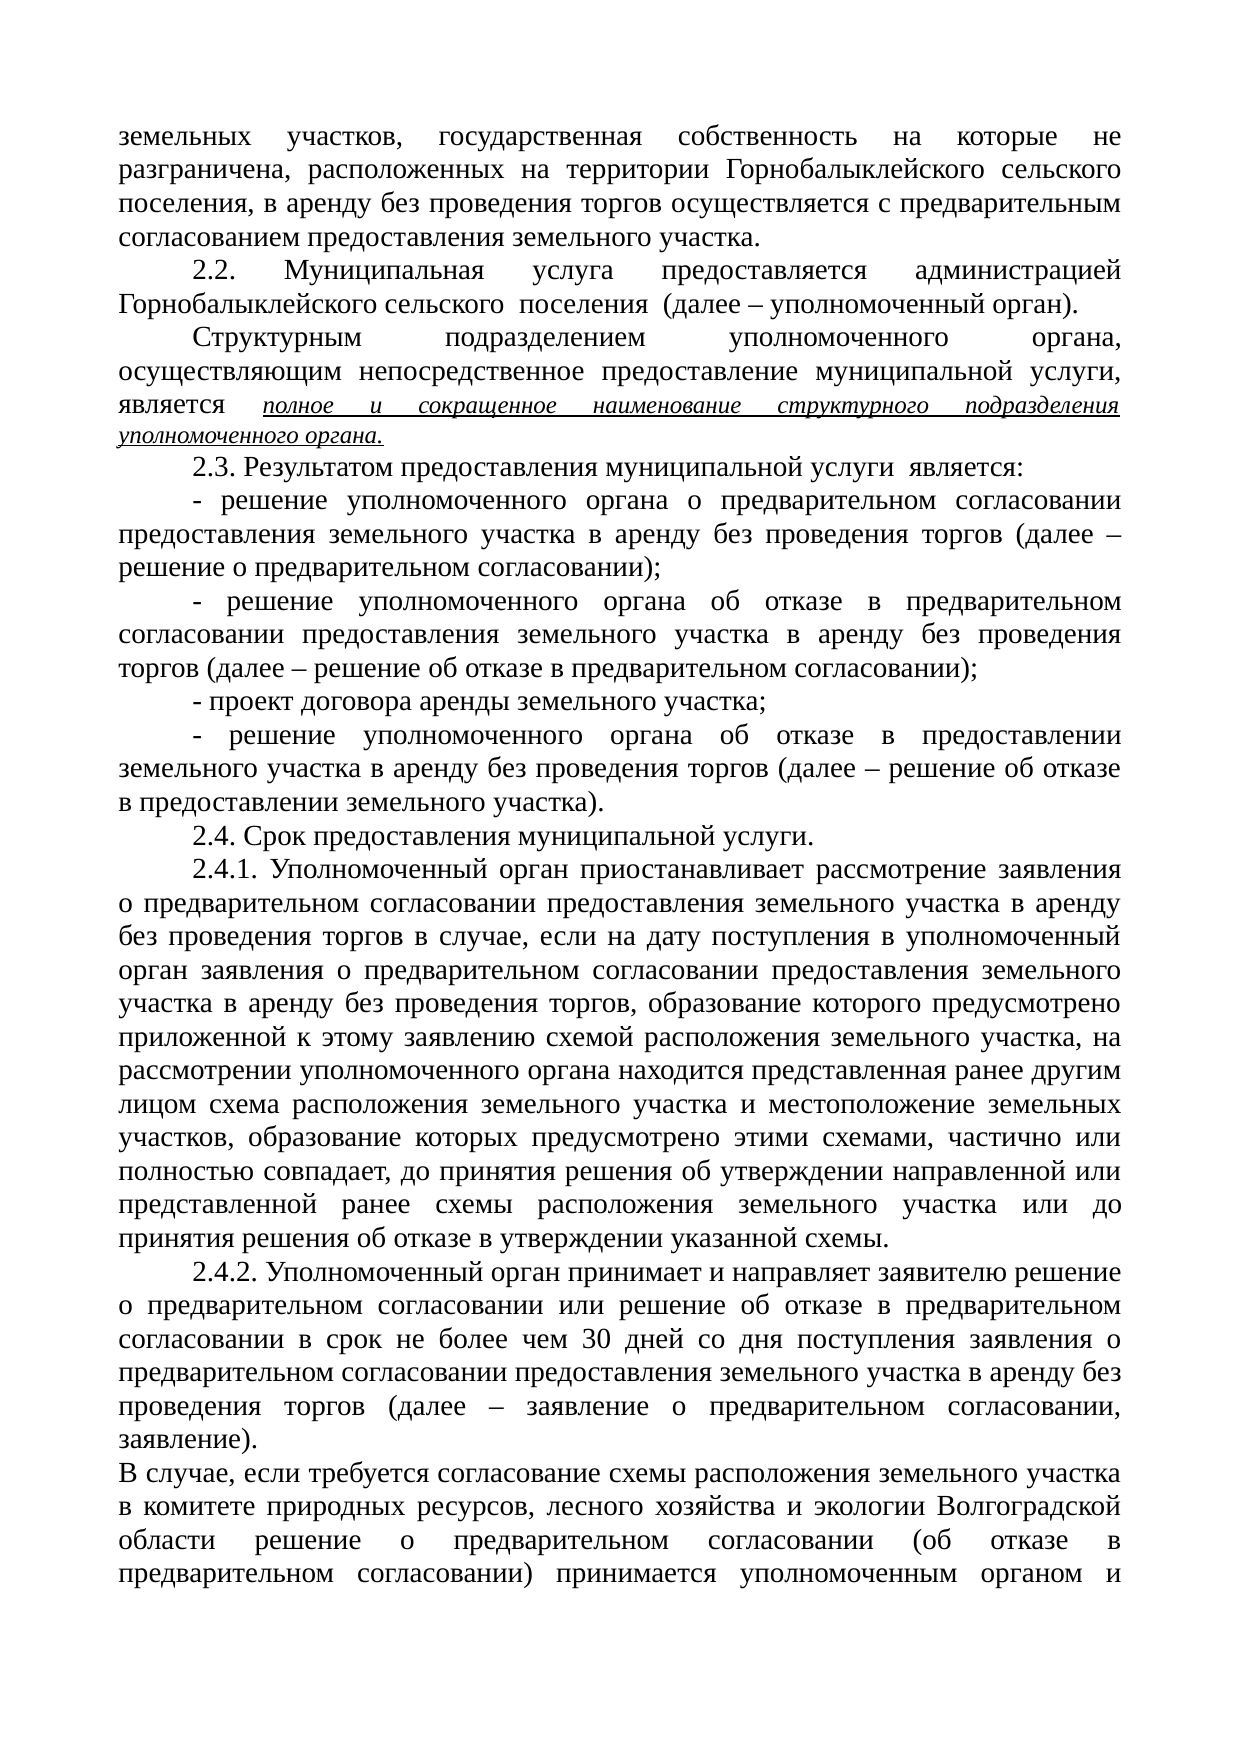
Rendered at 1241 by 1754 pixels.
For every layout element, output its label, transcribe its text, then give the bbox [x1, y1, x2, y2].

text земельных участков, государственная собственность на которые не разграничена, расположенных на территории Горнобалыклейского сельского поселения, в аренду без проведения торгов осуществляется с предварительным согласованием предоставления земельного участка. [118, 118, 1122, 252]
text 2.3. Результатом предоставления муниципальной услуги является: [118, 449, 1122, 482]
text - проект договора аренды земельного участка; [118, 683, 1122, 717]
text - решение уполномоченного органа об отказе в предоставлении земельного участка в аренду без проведения торгов (далее – решение об отказе в предоставлении земельного участка). [118, 717, 1122, 818]
text Структурным подразделением уполномоченного органа, осуществляющим непосредственное предоставление муниципальной услуги, является полное и сокращенное наименование структурного подразделения уполномоченного органа. [118, 319, 1122, 449]
text В случае, если требуется согласование схемы расположения земельного участка в комитете природных ресурсов, лесного хозяйства и экологии Волгоградской области решение о предварительном согласовании (об отказе в предварительном согласовании) принимается уполномоченным органом и [118, 1455, 1122, 1589]
text - решение уполномоченного органа о предварительном согласовании предоставления земельного участка в аренду без проведения торгов (далее – решение о предварительном согласовании); [118, 482, 1122, 583]
text 2.4.1. Уполномоченный орган приостанавливает рассмотрение заявления о предварительном согласовании предоставления земельного участка в аренду без проведения торгов в случае, если на дату поступления в уполномоченный орган заявления о предварительном согласовании предоставления земельного участка в аренду без проведения торгов, образование которого предусмотрено приложенной к этому заявлению схемой расположения земельного участка, на рассмотрении уполномоченного органа находится представленная ранее другим лицом схема расположения земельного участка и местоположение земельных участков, образование которых предусмотрено этими схемами, частично или полностью совпадает, до принятия решения об утверждении направленной или представленной ранее схемы расположения земельного участка или до принятия решения об отказе в утверждении указанной схемы. [118, 851, 1122, 1254]
text 2.2. Муниципальная услуга предоставляется администрацией Горнобалыклейского сельского поселения (далее – уполномоченный орган). [118, 252, 1122, 319]
text 2.4.2. Уполномоченный орган принимает и направляет заявителю решение о предварительном согласовании или решение об отказе в предварительном согласовании в срок не более чем 30 дней со дня поступления заявления о предварительном согласовании предоставления земельного участка в аренду без проведения торгов (далее – заявление о предварительном согласовании, заявление). [118, 1254, 1122, 1455]
text - решение уполномоченного органа об отказе в предварительном согласовании предоставления земельного участка в аренду без проведения торгов (далее – решение об отказе в предварительном согласовании); [118, 583, 1122, 683]
text 2.4. Срок предоставления муниципальной услуги. [118, 818, 1122, 851]
